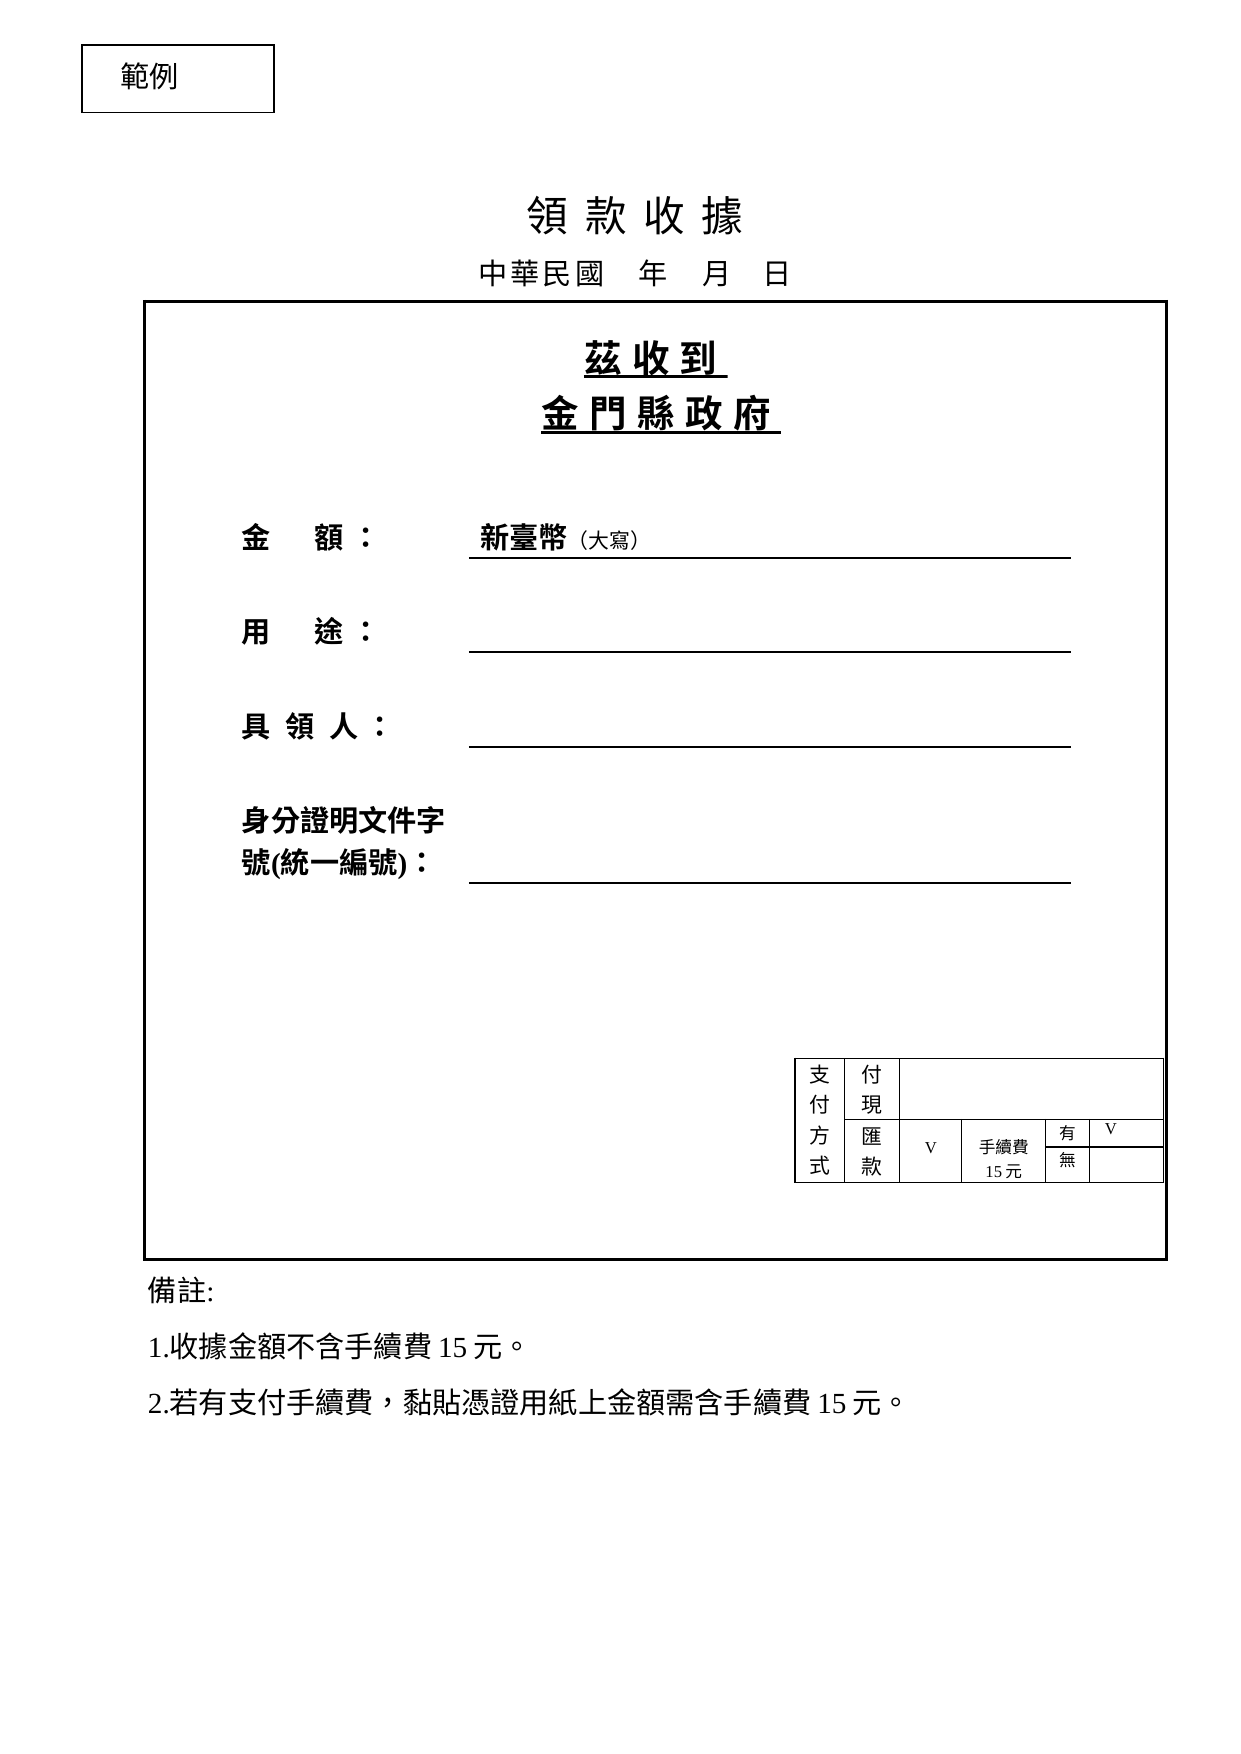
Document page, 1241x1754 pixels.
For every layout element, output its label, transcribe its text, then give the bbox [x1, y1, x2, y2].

table_cell [469, 653, 1071, 746]
table_cell 手續費 15元 [962, 1120, 1045, 1182]
table_cell 匯 款 [845, 1120, 899, 1182]
table_header [900, 1059, 1163, 1119]
table_cell 用 途 ： [230, 557, 469, 651]
table_cell [469, 748, 1071, 882]
table_cell 具 領 人 ： [230, 651, 469, 746]
table_cell 身分證明文件字號(統一編號)： [230, 746, 469, 882]
table_cell V [900, 1120, 961, 1182]
table_cell [469, 559, 1071, 651]
table_header 茲收到 金門縣政府 [146, 303, 1165, 1258]
text 2.若有支付手續費，黏貼憑證用紙上金額需含手續費15元。 [148, 1372, 1122, 1428]
table_header 付 現 [845, 1059, 899, 1119]
table_cell [1090, 1148, 1163, 1182]
table_cell 有 [1046, 1120, 1089, 1146]
text 備註: 1.收據金額不含手續費15元。 [148, 1261, 1122, 1372]
text 領 款 收 據 [148, 183, 1122, 244]
table_cell V [1090, 1120, 1163, 1146]
table_header 新臺幣（大寫） [469, 465, 1071, 557]
table_cell 無 [1046, 1148, 1089, 1182]
text 範例 [98, 53, 258, 96]
table_header 金 額 ： [230, 465, 469, 557]
text 中華民國 年 月 日 [148, 244, 1122, 300]
table_header 支 付 方 式 [796, 1059, 844, 1182]
